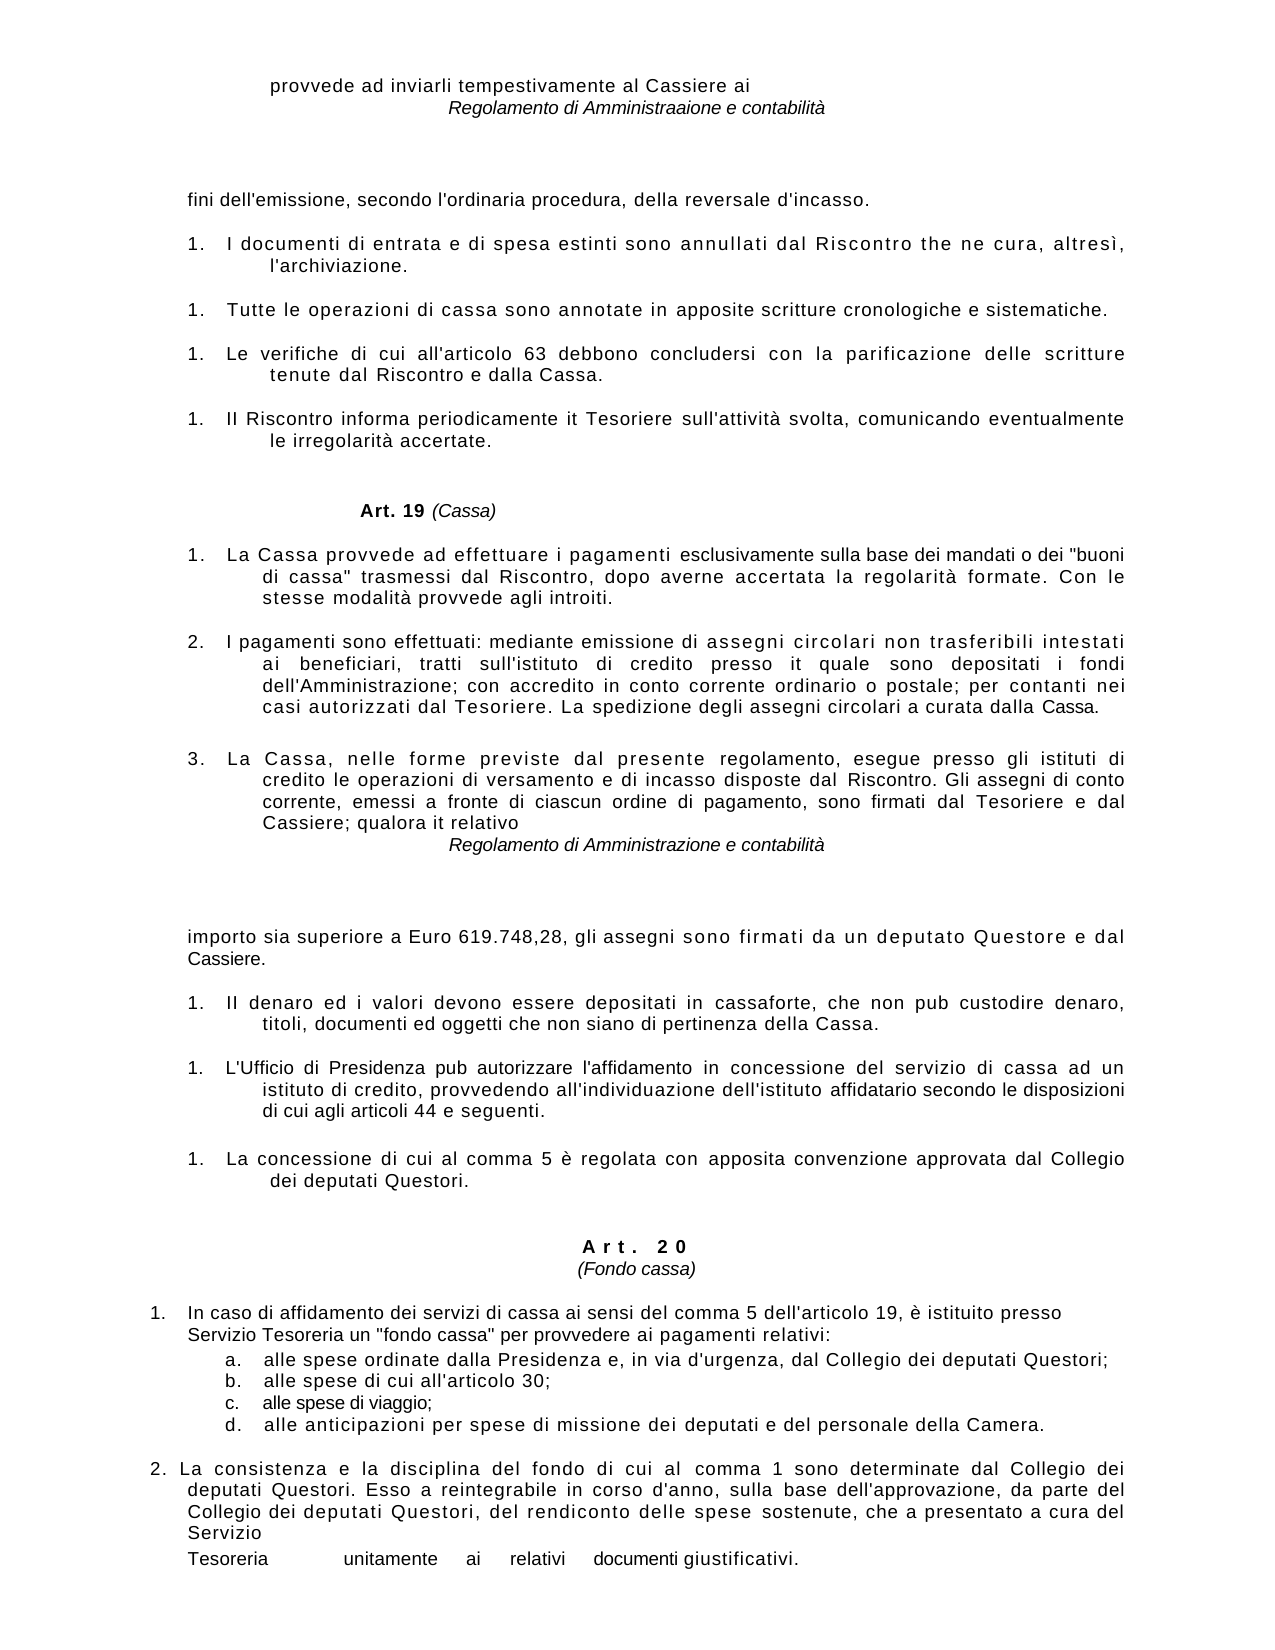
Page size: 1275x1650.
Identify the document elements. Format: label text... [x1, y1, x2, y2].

text Art. 20 (Fondo cassa) [150, 1236, 1125, 1279]
list I pagamenti sono effettuati: mediante emissione di assegni circolari non trasferibili intestati ai beneficiari, tratti sull'istituto di credito presso it quale sono depositati i fondi dell'Amministrazione; con accredito in conto corrente ordinario o postale; per contanti nei casi autorizzati dal Tesoriere. La spedizione degli assegni circolari a curata dalla Cassa. [187, 631, 1125, 717]
list alle anticipazioni per spese di missione dei deputati e del personale della Camera. [225, 1413, 1125, 1435]
list II denaro ed i valori devono essere depositati in cassaforte, che non pub custodire denaro, titoli, documenti ed oggetti che non siano di pertinenza della Cassa. [187, 992, 1125, 1035]
list provvede ad inviarli tempestivamente al Cassiere ai [187, 75, 1125, 97]
text fini dell'emissione, secondo l'ordinaria procedura, della reversale d'incasso. [187, 189, 1125, 210]
list II Riscontro informa periodicamente it Tesoriere sull'attività svolta, comunicando eventualmente le irregolarità accertate. [187, 408, 1125, 451]
list La concessione di cui al comma 5 è regolata con apposita convenzione approvata dal Collegio dei deputati Questori. [187, 1148, 1125, 1191]
list alle spese di cui all'articolo 30; [225, 1370, 1125, 1392]
text importo sia superiore a Euro 619.748,28, gli assegni sono firmati da un deputato Questore e dal Cassiere. [187, 926, 1125, 969]
text Regolamento di Amministrazione e contabilità [150, 834, 1125, 855]
list La Cassa, nelle forme previste dal presente regolamento, esegue presso gli istituti di credito le operazioni di versamento e di incasso disposte dal Riscontro. Gli assegni di conto corrente, emessi a fronte di ciascun ordine di pagamento, sono firmati dal Tesoriere e dal Cassiere; qualora it relativo [187, 747, 1125, 834]
text 1. In caso di affidamento dei servizi di cassa ai sensi del comma 5 dell'articolo 19, è istituito presso Servizio Tesoreria un "fondo cassa" per provvedere ai pagamenti relativi: [150, 1302, 1125, 1345]
list La Cassa provvede ad effettuare i pagamenti esclusivamente sulla base dei mandati o dei "buoni di cassa" trasmessi dal Riscontro, dopo averne accertata la regolarità formate. Con le stesse modalità provvede agli introiti. [187, 544, 1125, 609]
list alle spese ordinate dalla Presidenza e, in via d'urgenza, dal Collegio dei deputati Questori; [225, 1349, 1125, 1370]
text Art. 19 (Cassa) [360, 500, 1125, 522]
list L'Ufficio di Presidenza pub autorizzare l'affidamento in concessione del servizio di cassa ad un istituto di credito, provvedendo all'individuazione dell'istituto affidatario secondo le disposizioni di cui agli articoli 44 e seguenti. [187, 1057, 1125, 1122]
list Le verifiche di cui all'articolo 63 debbono concludersi con la parificazione delle scritture tenute dal Riscontro e dalla Cassa. [187, 342, 1125, 386]
text Tesoreria unitamente ai relativi documenti giustificativi. [187, 1547, 1125, 1569]
list I documenti di entrata e di spesa estinti sono annullati dal Riscontro the ne cura, altresì, l'archiviazione. [187, 233, 1125, 276]
text 2. La consistenza e la disciplina del fondo di cui al comma 1 sono determinate dal Collegio dei deputati Questori. Esso a reintegrabile in corso d'anno, sulla base dell'approvazione, da parte del Collegio dei deputati Questori, del rendiconto delle spese sostenute, che a presentato a cura del Servizio [150, 1457, 1125, 1544]
list alle spese di viaggio; [225, 1392, 1125, 1413]
list Tutte le operazioni di cassa sono annotate in apposite scritture cronologiche e sistematiche. [187, 298, 1125, 320]
text Regolamento di Amministraaione e contabilità [150, 97, 1125, 118]
